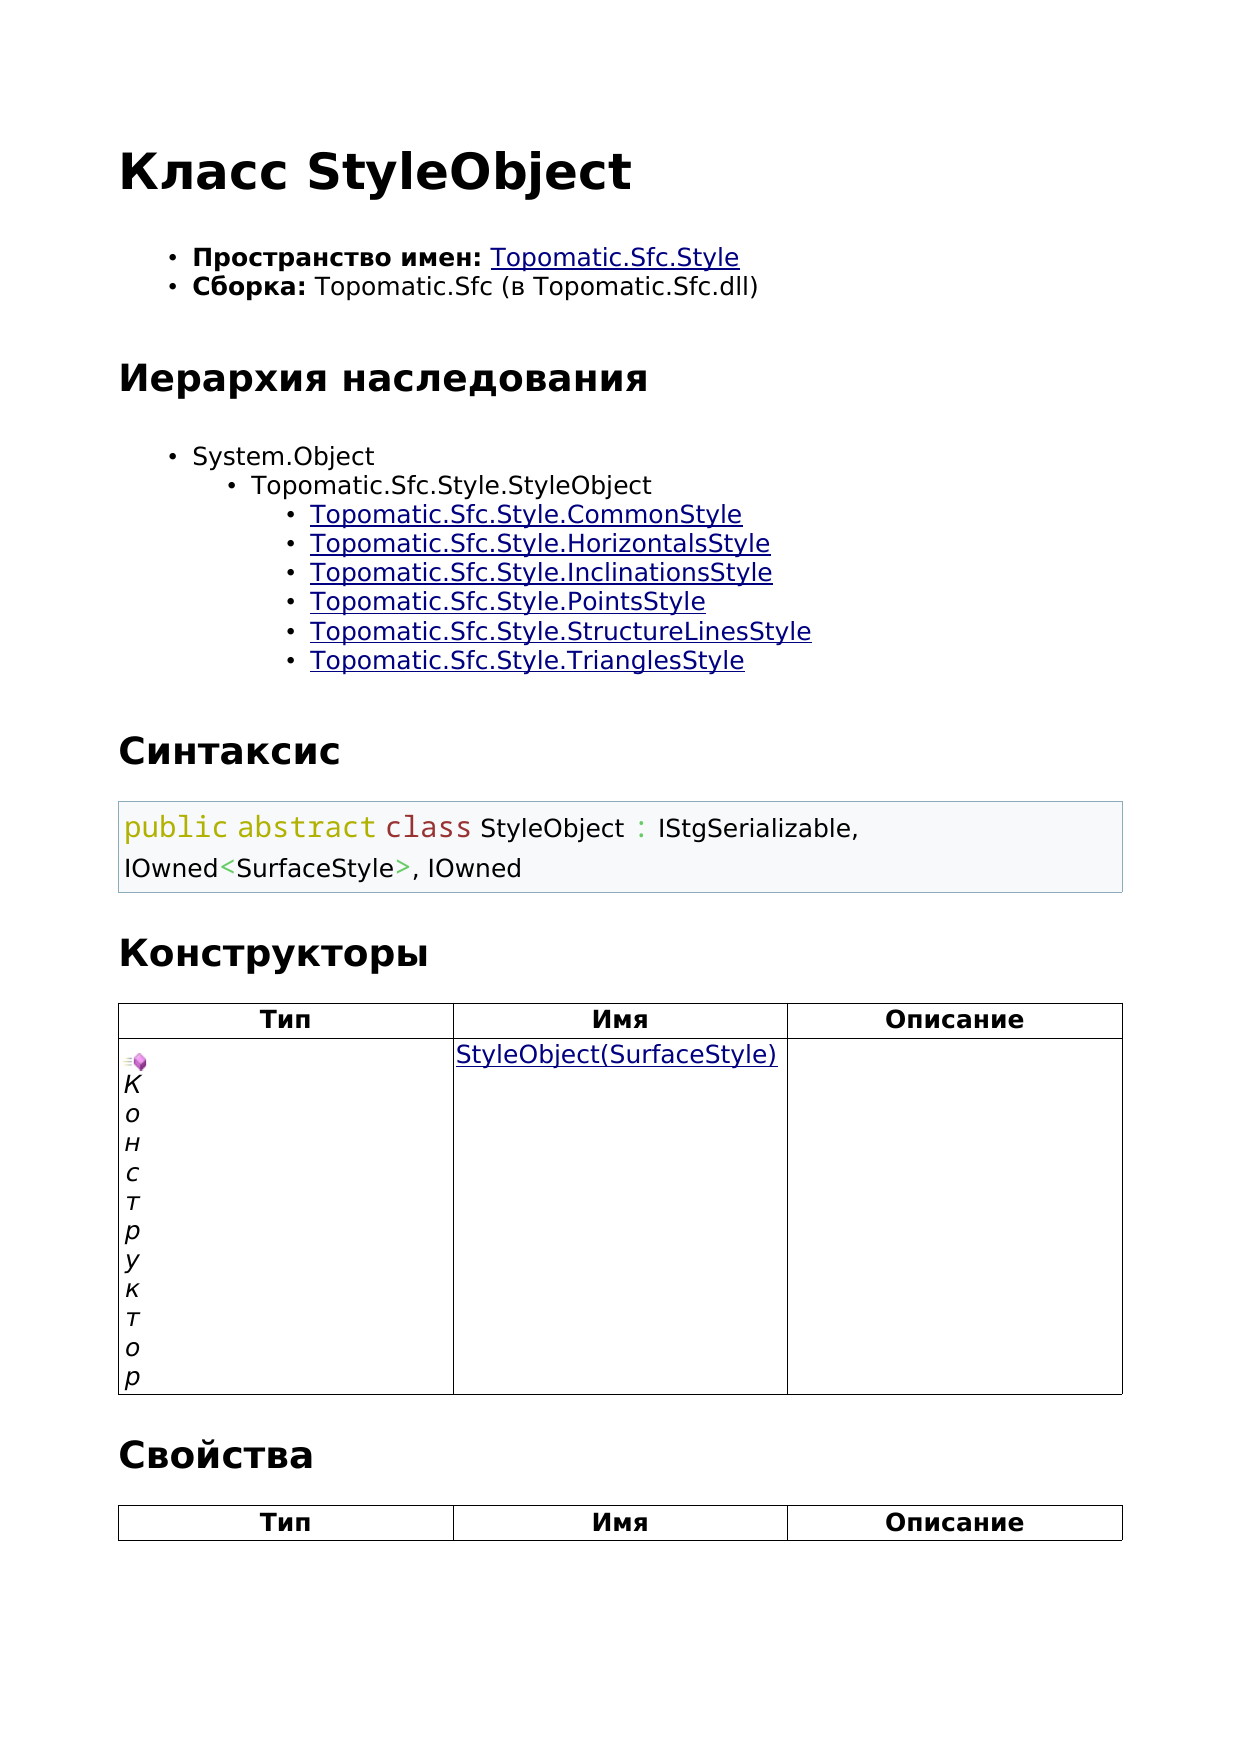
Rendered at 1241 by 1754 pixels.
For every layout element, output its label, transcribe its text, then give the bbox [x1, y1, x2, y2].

list Topomatic.Sfc.Style.CommonStyle [295, 500, 1122, 529]
list Сборка: Topomatic.Sfc (в Topomatic.Sfc.dll) [177, 272, 1122, 302]
list Пространство имен: Topomatic.Sfc.Style [177, 243, 1122, 272]
table_header Описание [788, 1004, 1122, 1038]
picture [121, 1053, 147, 1071]
table_header public abstract class StyleObject : IStgSerializable, IOwned<SurfaceStyle>, IOwned [119, 802, 1122, 892]
table_header Тип [119, 1004, 453, 1038]
subtitle Конструкторы [118, 932, 1122, 975]
subtitle Свойства [118, 1434, 1122, 1478]
list Topomatic.Sfc.Style.StructureLinesStyle [295, 617, 1122, 646]
list Topomatic.Sfc.Style.InclinationsStyle [295, 558, 1122, 588]
table_header Имя [454, 1004, 787, 1038]
table_cell [788, 1039, 1122, 1394]
table_cell StyleObject(SurfaceStyle) [454, 1039, 787, 1394]
subtitle Иерархия наследования [118, 356, 1122, 400]
table_header Описание [788, 1506, 1122, 1540]
table_header Имя [454, 1506, 787, 1540]
table_header Тип [119, 1506, 453, 1540]
list Topomatic.Sfc.Style.HorizontalsStyle [295, 529, 1122, 558]
list System.Object [177, 442, 1122, 471]
subtitle Синтаксис [118, 729, 1122, 773]
table_cell [119, 1039, 453, 1394]
list Topomatic.Sfc.Style.StyleObject [236, 471, 1122, 500]
list Topomatic.Sfc.Style.PointsStyle [295, 588, 1122, 617]
subtitle Класс StyleObject [118, 143, 1122, 201]
list Topomatic.Sfc.Style.TrianglesStyle [295, 646, 1122, 675]
